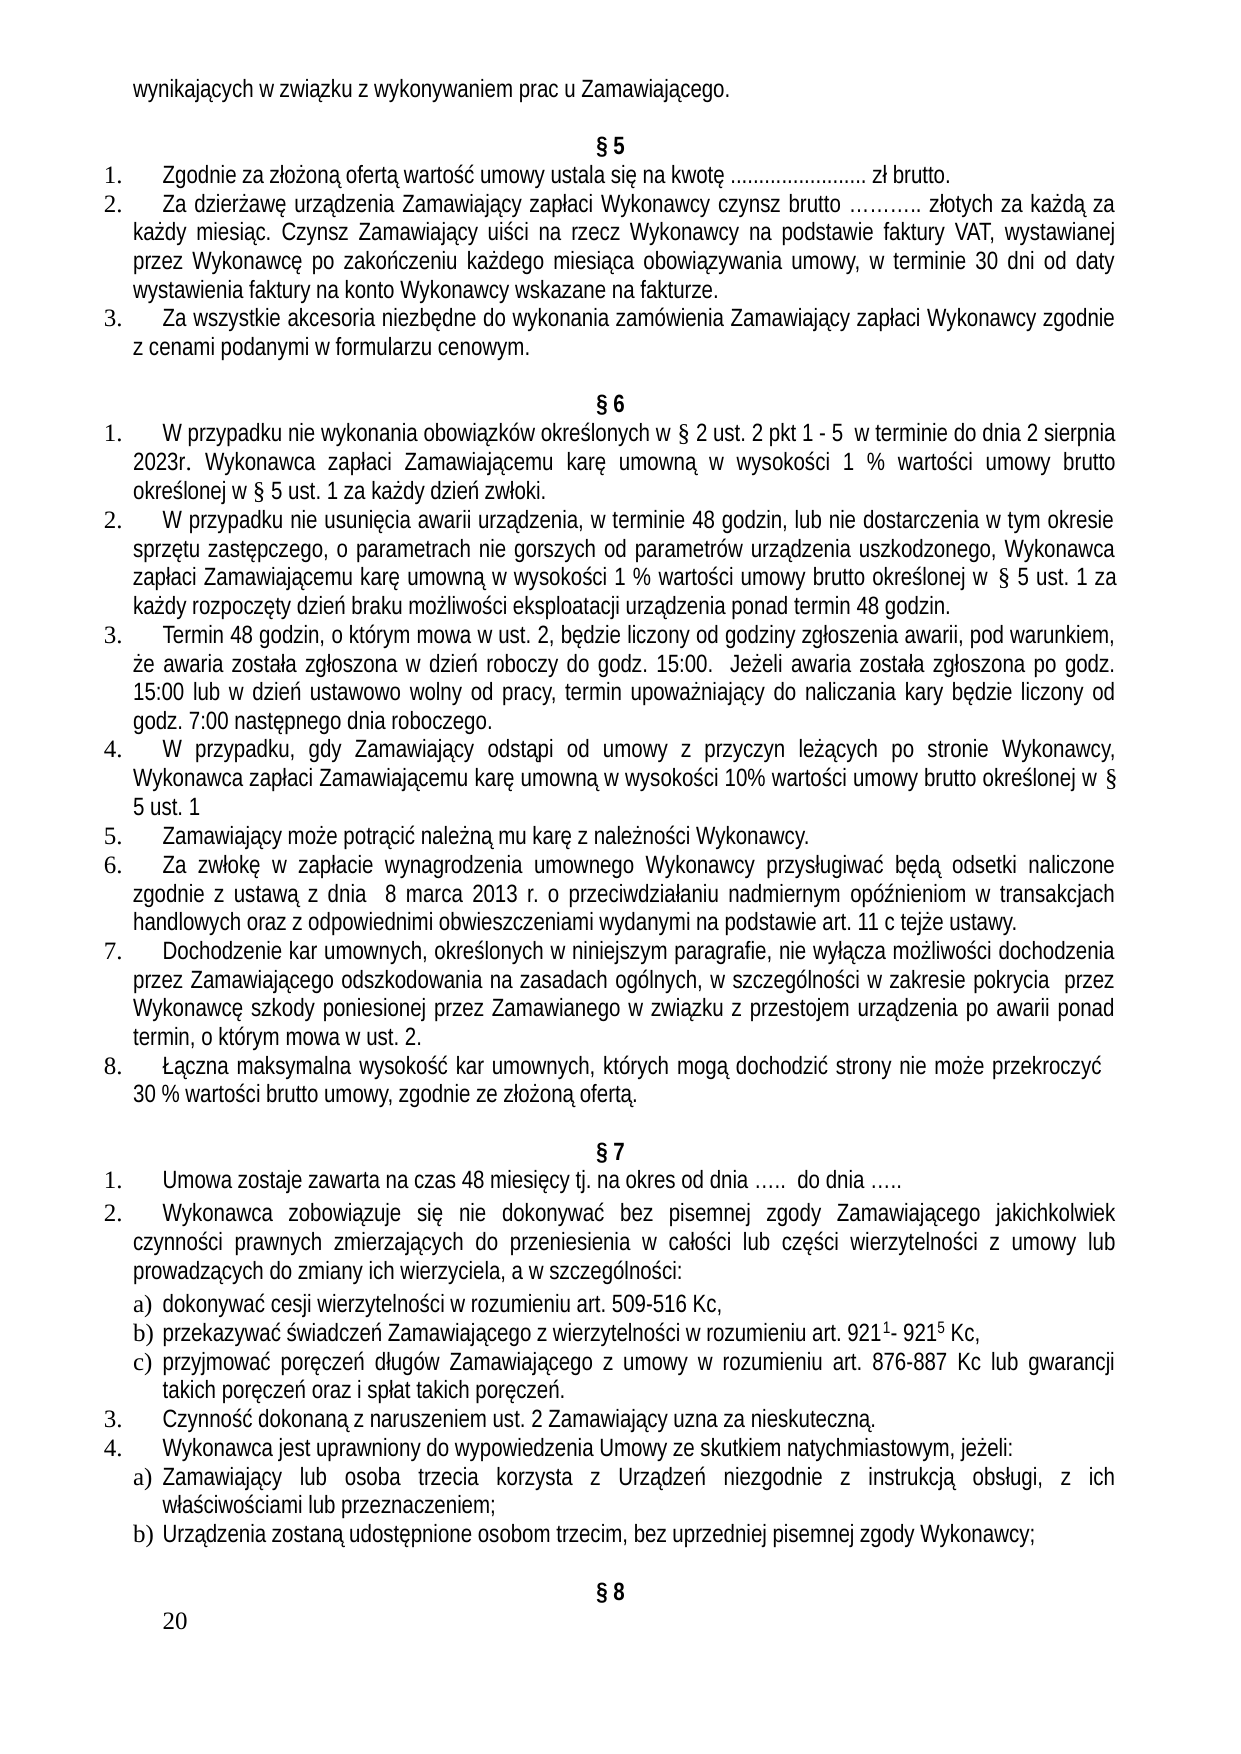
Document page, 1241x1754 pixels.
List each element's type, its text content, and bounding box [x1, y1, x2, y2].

list W przypadku nie wykonania obowiązków określonych w § 2 ust. 2 pkt 1 - 5 w terminie do dnia 2 sierpnia 2023r. Wykonawca zapłaci Zamawiającemu karę umowną w wysokości 1 % wartości umowy brutto określonej w § 5 ust. 1 za każdy dzień zwłoki. [103, 418, 1117, 505]
list przyjmować poręczeń długów Zamawiającego z umowy w rozumieniu art. 876-887 Kc lub gwarancji takich poręczeń oraz i spłat takich poręczeń. [133, 1346, 1117, 1404]
list Urządzenia zostaną udostępnione osobom trzecim, bez uprzedniej pisemnej zgody Wykonawcy; [133, 1519, 1117, 1548]
list Łączna maksymalna wysokość kar umownych, których mogą dochodzić strony nie może przekroczyć 30 % wartości brutto umowy, zgodnie ze złożoną ofertą. [103, 1051, 1104, 1108]
list Wykonawca jest uprawniony do wypowiedzenia Umowy ze skutkiem natychmiastowym, jeżeli: [103, 1433, 1117, 1462]
list Za dzierżawę urządzenia Zamawiający zapłaci Wykonawcy czynsz brutto ……….. złotych za każdą za każdy miesiąc. Czynsz Zamawiający uiści na rzecz Wykonawcy na podstawie faktury VAT, wystawianej przez Wykonawcę po zakończeniu każdego miesiąca obowiązywania umowy, w terminie 30 dni od daty wystawienia faktury na konto Wykonawcy wskazane na fakturze. [103, 188, 1117, 303]
list W przypadku nie usunięcia awarii urządzenia, w terminie 48 godzin, lub nie dostarczenia w tym okresie sprzętu zastępczego, o parametrach nie gorszych od parametrów urządzenia uszkodzonego, Wykonawca zapłaci Zamawiającemu karę umowną w wysokości 1 % wartości umowy brutto określonej w § 5 ust. 1 za każdy rozpoczęty dzień braku możliwości eksploatacji urządzenia ponad termin 48 godzin. [103, 505, 1117, 620]
list Dochodzenie kar umownych, określonych w niniejszym paragrafie, nie wyłącza możliwości dochodzenia przez Zamawiającego odszkodowania na zasadach ogólnych, w szczególności w zakresie pokrycia przez Wykonawcę szkody poniesionej przez Zamawianego w związku z przestojem urządzenia po awarii ponad termin, o którym mowa w ust. 2. [103, 936, 1117, 1051]
list wynikających w związku z wykonywaniem prac u Zamawiającego. [103, 74, 1117, 102]
list Zamawiający może potrącić należną mu karę z należności Wykonawcy. [103, 821, 1117, 850]
text § 5 [103, 131, 1117, 160]
list przekazywać świadczeń Zamawiającego z wierzytelności w rozumieniu art. 9211- 9215 Kc, [133, 1318, 1117, 1346]
text § 6 [103, 389, 1117, 418]
list Wykonawca zobowiązuje się nie dokonywać bez pisemnej zgody Zamawiającego jakichkolwiek czynności prawnych zmierzających do przeniesienia w całości lub części wierzytelności z umowy lub prowadzących do zmiany ich wierzyciela, a w szczególności: [103, 1198, 1117, 1284]
text § 7 [103, 1137, 1117, 1165]
list Czynność dokonaną z naruszeniem ust. 2 Zamawiający uzna za nieskuteczną. [103, 1404, 1117, 1433]
list Termin 48 godzin, o którym mowa w ust. 2, będzie liczony od godziny zgłoszenia awarii, pod warunkiem, że awaria została zgłoszona w dzień roboczy do godz. 15:00. Jeżeli awaria została zgłoszona po godz. 15:00 lub w dzień ustawowo wolny od pracy, termin upoważniający do naliczania kary będzie liczony od godz. 7:00 następnego dnia roboczego. [103, 620, 1117, 734]
list Za wszystkie akcesoria niezbędne do wykonania zamówienia Zamawiający zapłaci Wykonawcy zgodnie z cenami podanymi w formularzu cenowym. [103, 303, 1117, 361]
list Umowa zostaje zawarta na czas 48 miesięcy tj. na okres od dnia ….. do dnia ….. [103, 1165, 1117, 1194]
list W przypadku, gdy Zamawiający odstąpi od umowy z przyczyn leżących po stronie Wykonawcy, Wykonawca zapłaci Zamawiającemu karę umowną w wysokości 10% wartości umowy brutto określonej w § 5 ust. 1 [103, 734, 1117, 821]
text § 8 [103, 1577, 1117, 1605]
list Zgodnie za złożoną ofertą wartość umowy ustala się na kwotę ........................ zł brutto. [103, 160, 1117, 188]
list Zamawiający lub osoba trzecia korzysta z Urządzeń niezgodnie z instrukcją obsługi, z ich właściwościami lub przeznaczeniem; [133, 1462, 1117, 1519]
list dokonywać cesji wierzytelności w rozumieniu art. 509-516 Kc, [133, 1289, 1117, 1318]
list Za zwłokę w zapłacie wynagrodzenia umownego Wykonawcy przysługiwać będą odsetki naliczone zgodnie z ustawą z dnia 8 marca 2013 r. o przeciwdziałaniu nadmiernym opóźnieniom w transakcjach handlowych oraz z odpowiednimi obwieszczeniami wydanymi na podstawie art. 11 c tejże ustawy. [103, 850, 1117, 936]
